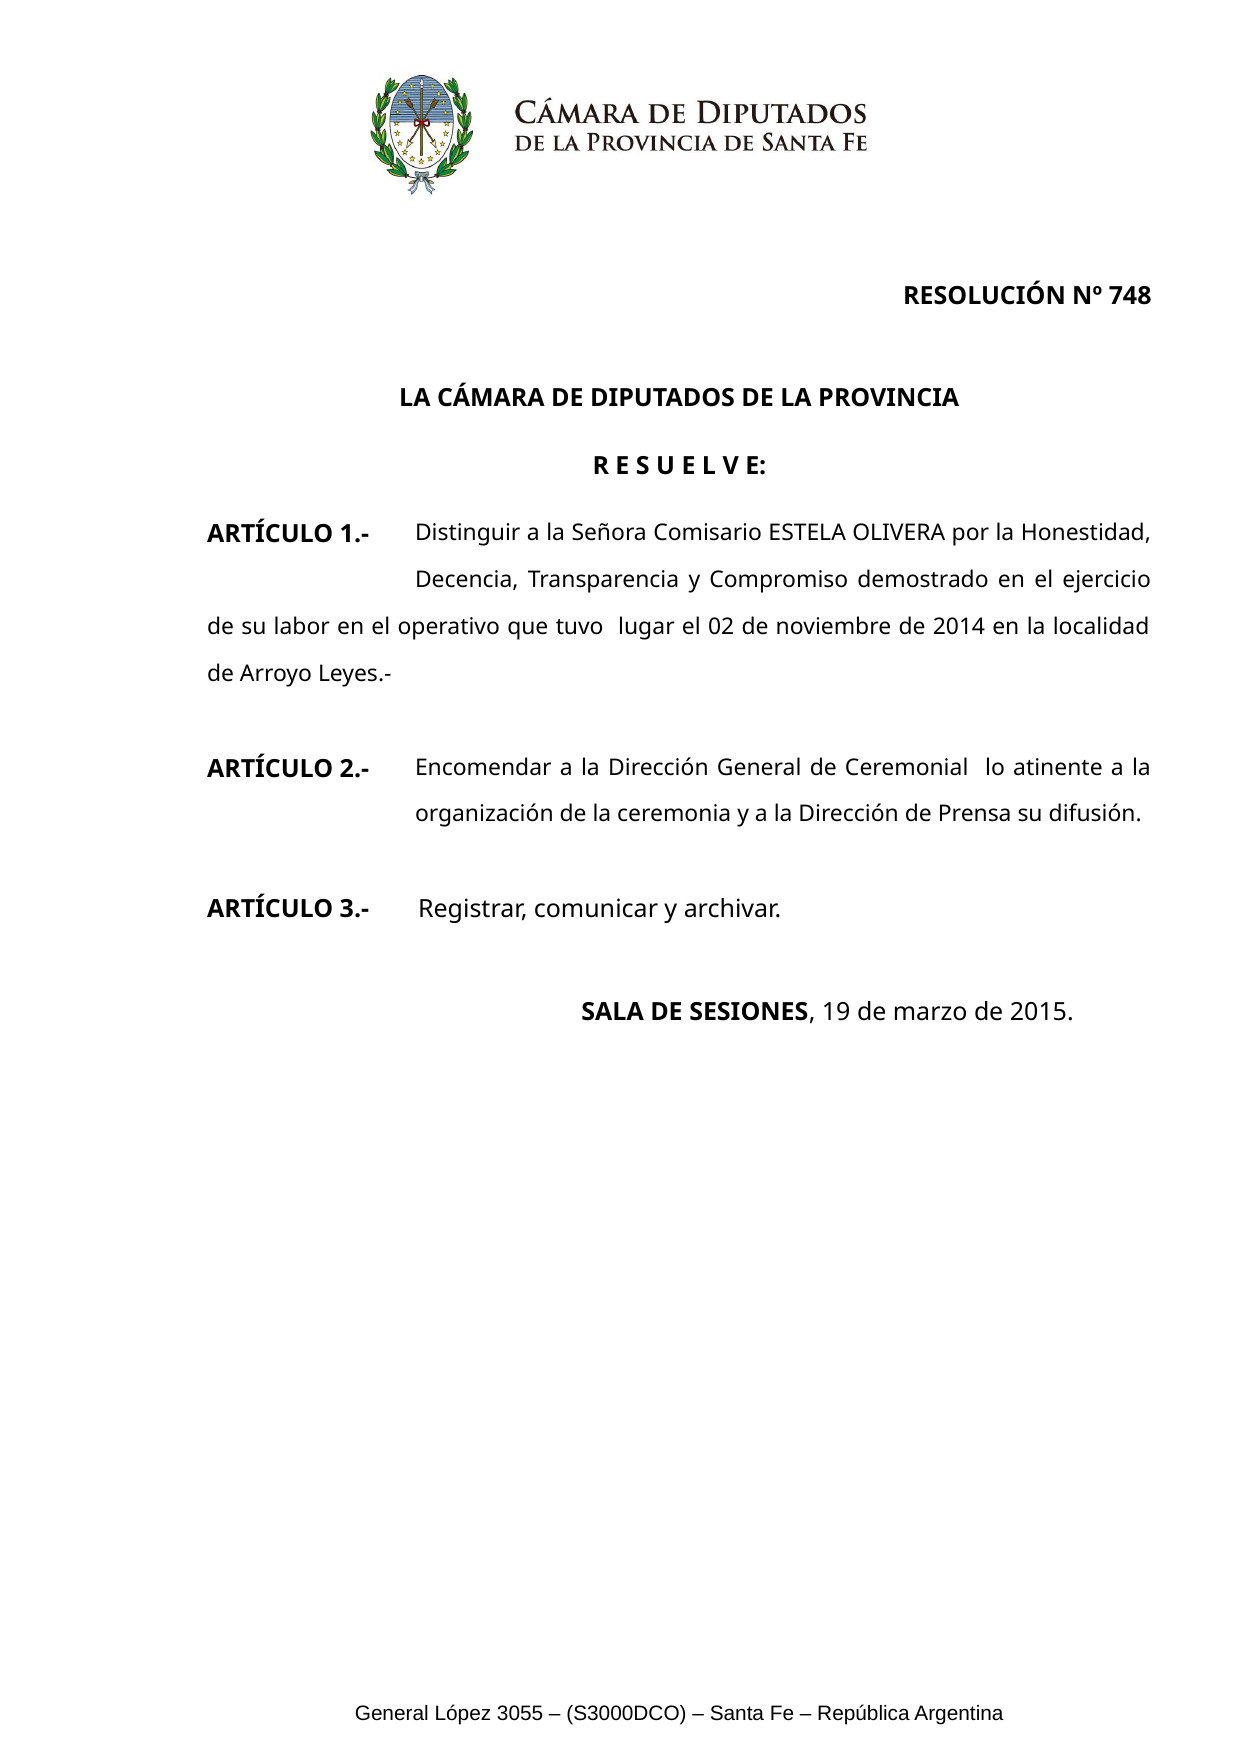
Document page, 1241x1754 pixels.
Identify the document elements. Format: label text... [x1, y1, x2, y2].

text Encomendar a la Dirección General de Ceremonial lo atinente a la organización de la ceremonia y a la Dirección de Prensa su difusión. [207, 751, 1152, 829]
picture [370, 75, 867, 199]
table_header ARTÍCULO 1.- [207, 516, 415, 566]
table_header ARTÍCULO 2.- [207, 751, 415, 801]
text RESOLUCIÓN Nº 748 [207, 278, 1152, 312]
text R E S U E L V E: [207, 448, 1152, 482]
text Registrar, comunicar y archivar. [418, 891, 1152, 925]
text LA CÁMARA DE DIPUTADOS DE LA PROVINCIA [207, 380, 1152, 414]
text Distinguir a la Señora Comisario ESTELA OLIVERA por la Honestidad, Decencia, Transparencia y Compromiso demostrado en el ejercicio de su labor en el operativo que tuvo lugar el 02 de noviembre de 2014 en la localidad de Arroyo Leyes.- [207, 516, 1152, 688]
table_header ARTÍCULO 3.- [207, 891, 418, 941]
text SALA DE SESIONES, 19 de marzo de 2015. [502, 993, 1152, 1027]
